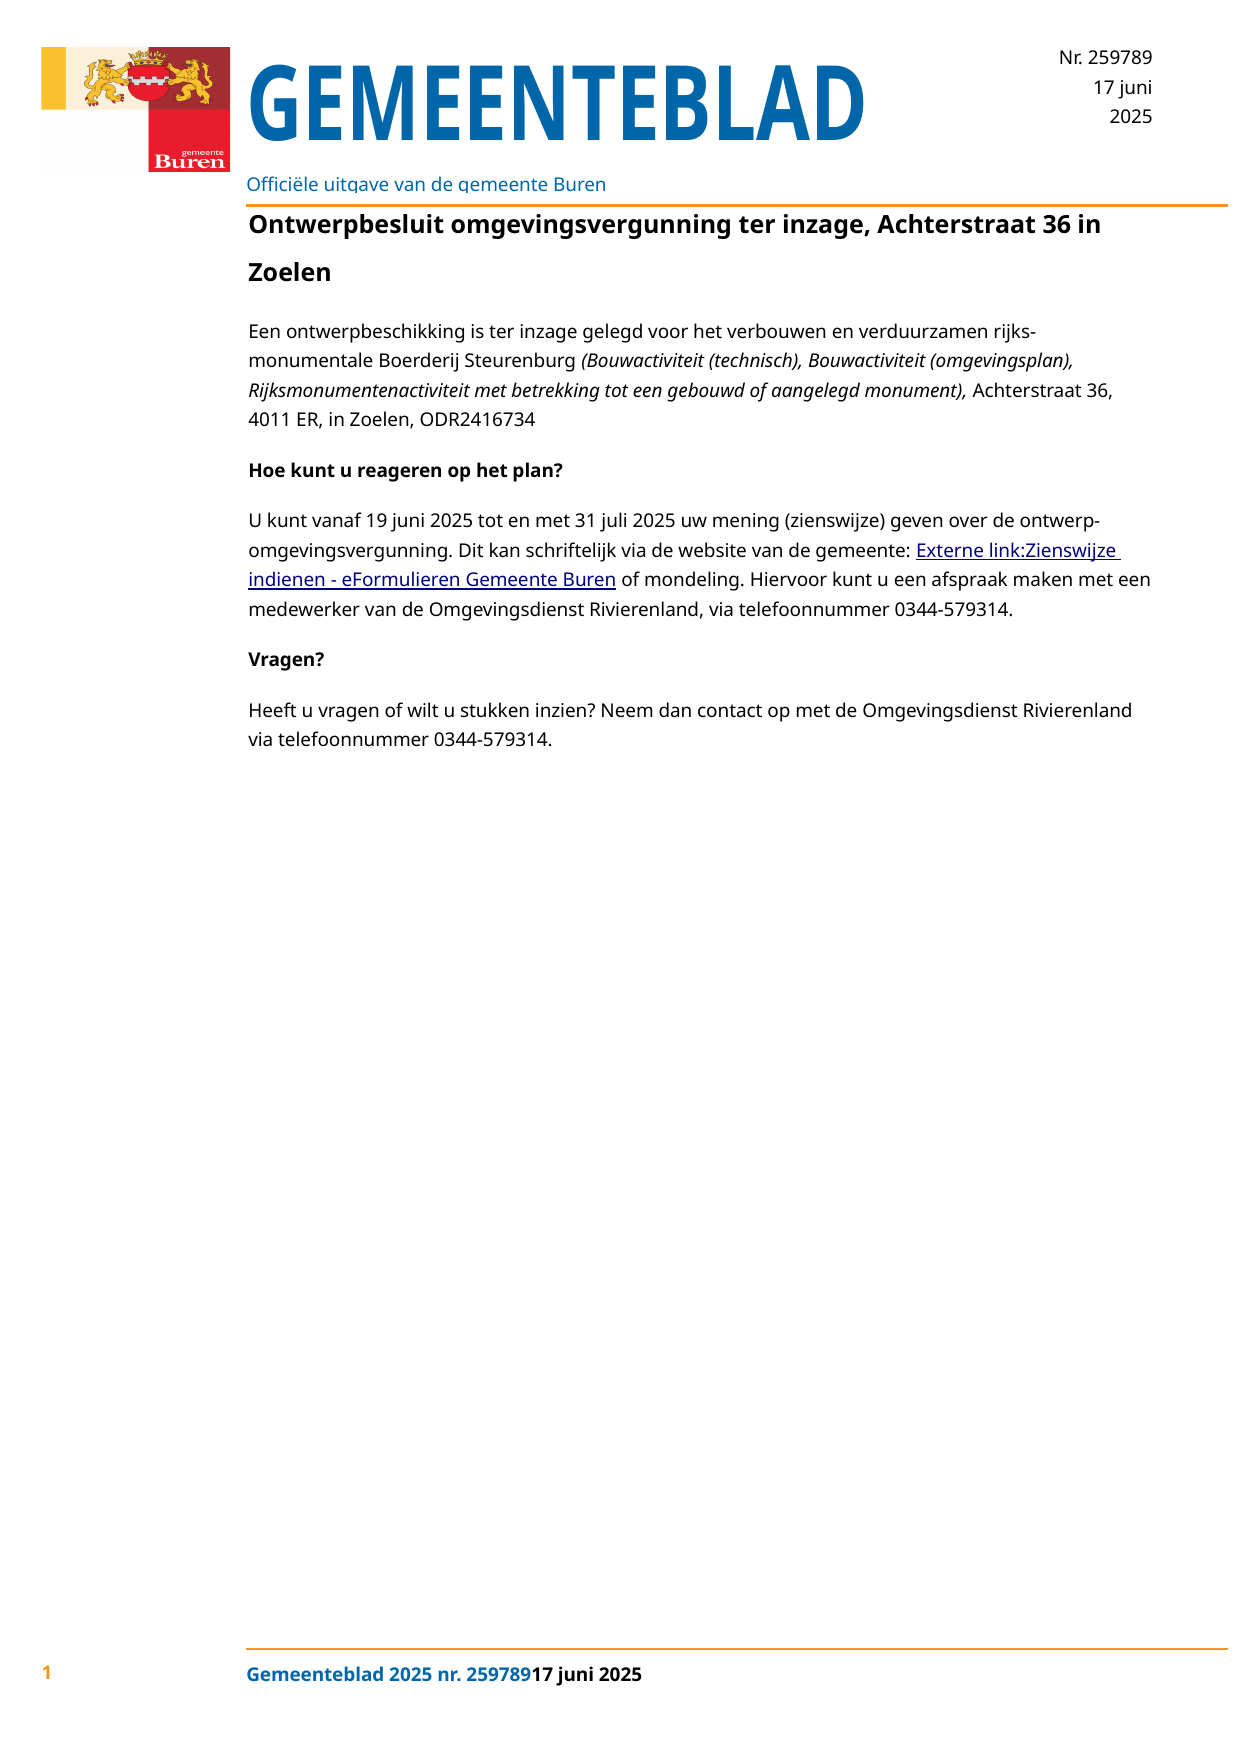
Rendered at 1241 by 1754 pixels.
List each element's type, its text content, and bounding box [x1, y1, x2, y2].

text Vragen? [248, 647, 1152, 672]
picture [41, 47, 231, 172]
text Hoe kunt u reageren op het plan? [248, 457, 1152, 483]
text U kunt vanaf 19 juni 2025 tot en met 31 juli 2025 uw mening (zienswijze) geven over de ontwerp-omgevingsvergunning. Dit kan schriftelijk via de website van de gemeente: Externe link:Zienswijze indienen - eFormulieren Gemeente Buren of mondeling. Hiervoor kunt u een afspraak maken met een medewerker van de Omgevingsdienst Rivierenland, via telefoonnummer 0344-579314. [248, 507, 1152, 622]
text Een ontwerpbeschikking is ter inzage gelegd voor het verbouwen en verduurzamen rijks-monumentale Boerderij Steurenburg (Bouwactiviteit (technisch), Bouwactiviteit (omgevingsplan), Rijksmonumentenactiviteit met betrekking tot een gebouwd of aangelegd monument), Achterstraat 36, 4011 ER, in Zoelen, ODR2416734 [248, 318, 1152, 432]
text Ontwerpbesluit omgevingsvergunning ter inzage, Achterstraat 36 in Zoelen [248, 207, 1152, 288]
text Heeft u vragen of wilt u stukken inzien? Neem dan contact op met de Omgevingsdienst Rivierenland via telefoonnummer 0344-579314. [248, 697, 1152, 752]
